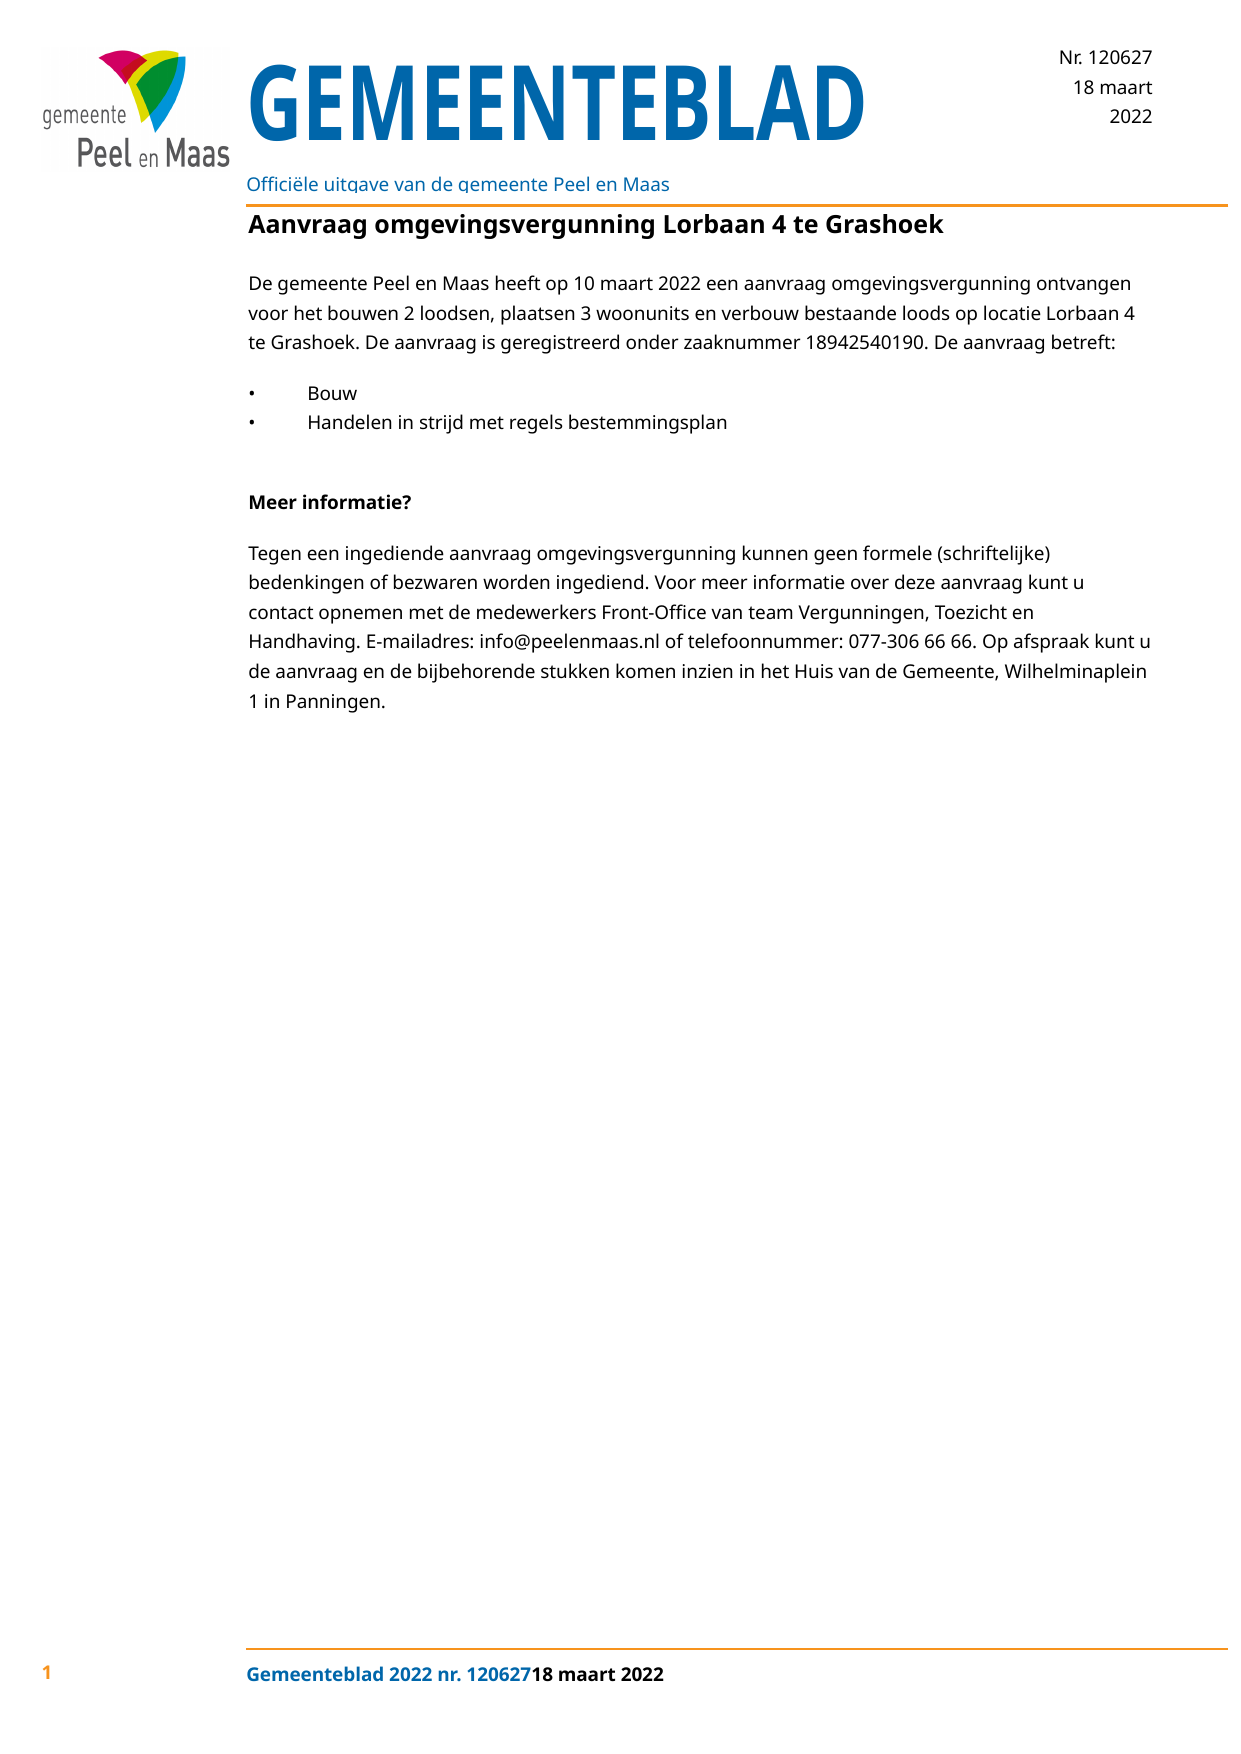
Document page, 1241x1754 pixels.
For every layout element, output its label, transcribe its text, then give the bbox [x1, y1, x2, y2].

text Tegen een ingediende aanvraag omgevingsvergunning kunnen geen formele (schriftelijke) bedenkingen of bezwaren worden ingediend. Voor meer informatie over deze aanvraag kunt u contact opnemen met de medewerkers Front-Office van team Vergunningen, Toezicht en Handhaving. E-mailadres: info@peelenmaas.nl of telefoonnummer: 077-306 66 66. Op afspraak kunt u de aanvraag en de bijbehorende stukken komen inzien in het Huis van de Gemeente, Wilhelminaplein 1 in Panningen. [248, 540, 1152, 713]
picture [41, 47, 231, 172]
text Aanvraag omgevingsvergunning Lorbaan 4 te Grashoek [248, 207, 1152, 241]
list Bouw [248, 380, 1152, 406]
list Handelen in strijd met regels bestemmingsplan [248, 409, 1152, 435]
text De gemeente Peel en Maas heeft op 10 maart 2022 een aanvraag omgevingsvergunning ontvangen voor het bouwen 2 loodsen, plaatsen 3 woonunits en verbouw bestaande loods op locatie Lorbaan 4 te Grashoek. De aanvraag is geregistreerd onder zaaknummer 18942540190. De aanvraag betreft: [248, 270, 1152, 355]
text Meer informatie? [248, 489, 1152, 515]
